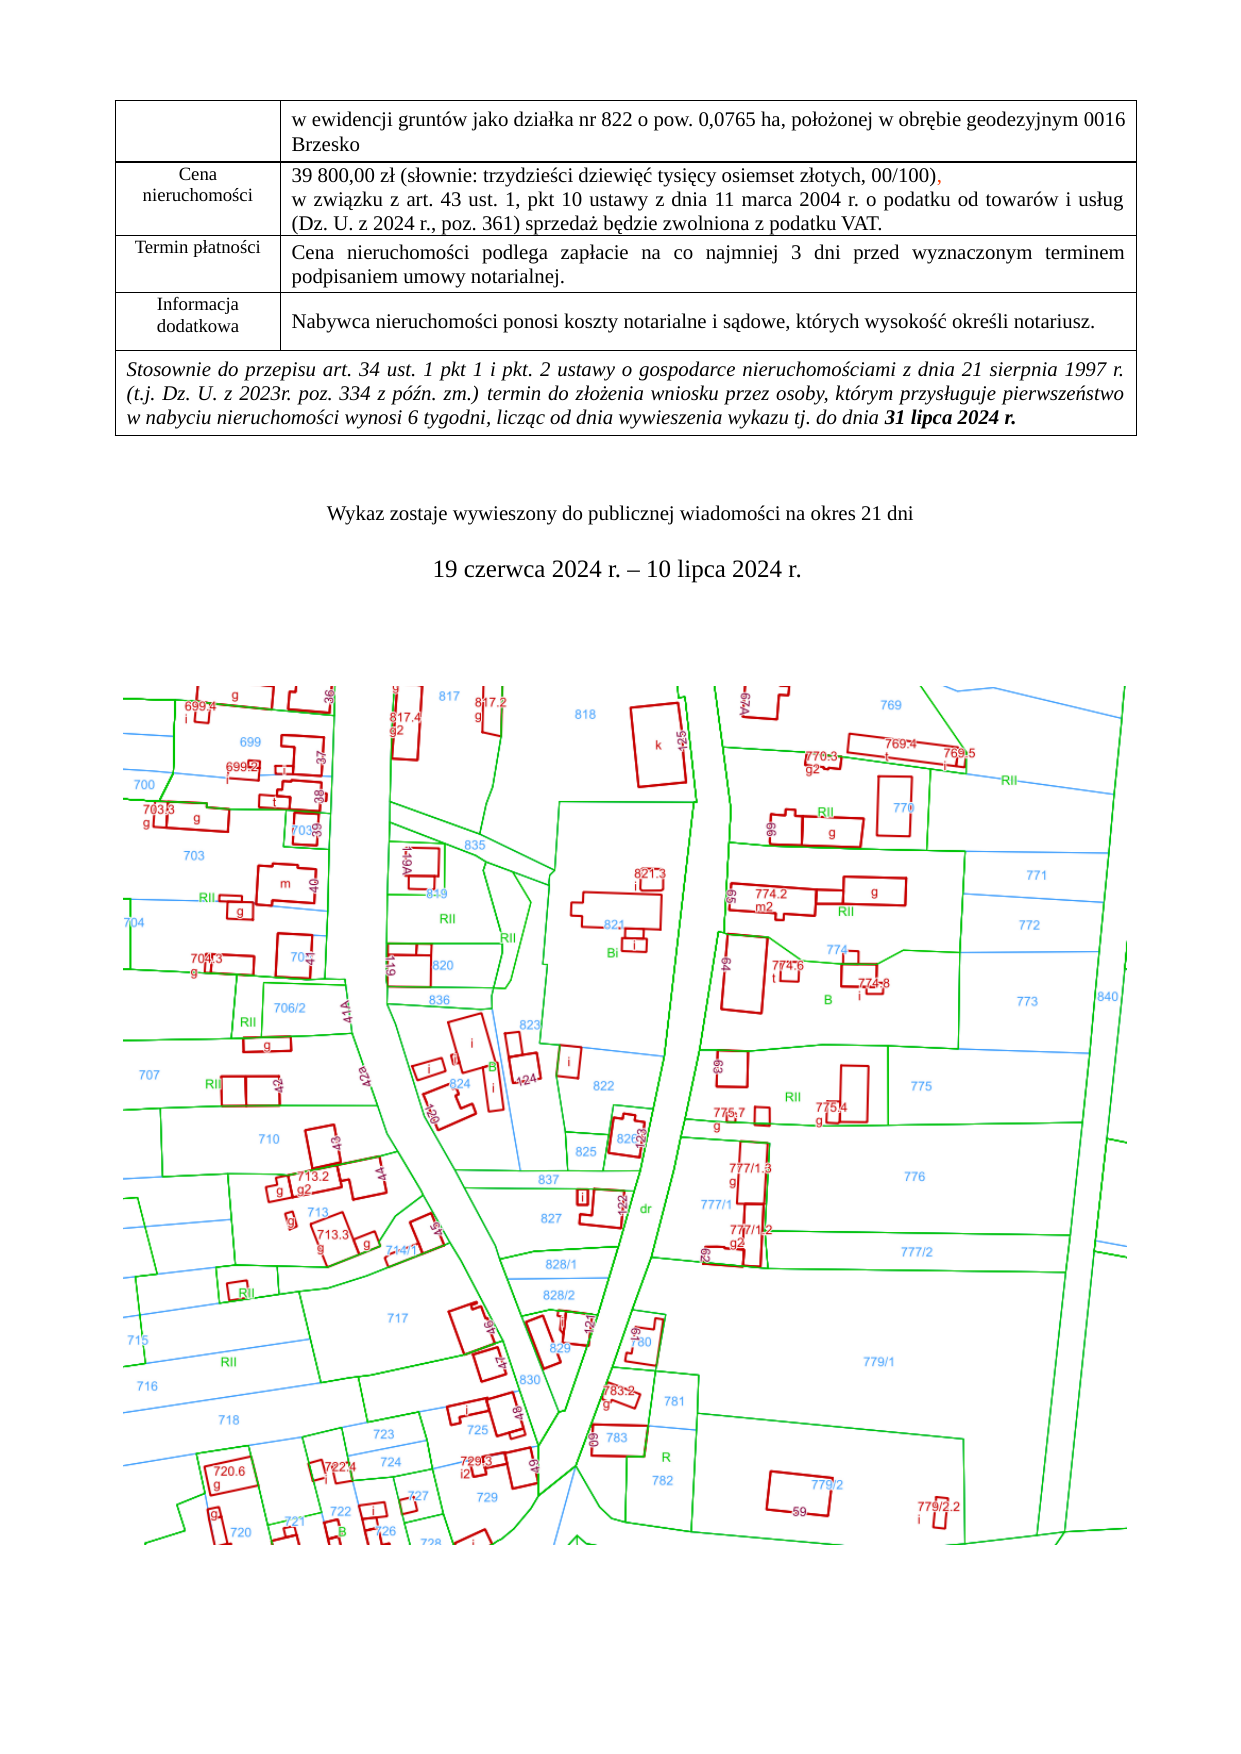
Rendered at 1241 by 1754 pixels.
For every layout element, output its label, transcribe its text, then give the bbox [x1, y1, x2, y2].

table_cell Stosownie do przepisu art. 34 ust. 1 pkt 1 i pkt. 2 ustawy o gospodarce nieruchomościami z dnia 21 sierpnia 1997 r. (t.j. Dz. U. z 2023r. poz. 334 z późn. zm.) termin do złożenia wniosku przez osoby, którym przysługuje pierwszeństwo w nabyciu nieruchomości wynosi 6 tygodni, licząc od dnia wywieszenia wykazu tj. do dnia 31 lipca 2024 r. [116, 351, 1136, 435]
table_cell Cena nieruchomości podlega zapłacie na co najmniej 3 dni przed wyznaczonym terminem podpisaniem umowy notarialnej. [281, 236, 1136, 292]
table_cell 39 800,00 zł (słownie: trzydzieści dziewięć tysięcy osiemset złotych, 00/100), w związku z art. 43 ust. 1, pkt 10 ustawy z dnia 11 marca 2004 r. o podatku od towarów i usług (Dz. U. z 2024 r., poz. 361) sprzedaż będzie zwolniona z podatku VAT. [281, 163, 1136, 235]
table_cell [116, 101, 280, 161]
table_cell w ewidencji gruntów jako działka nr 822 o pow. 0,0765 ha, położonej w obrębie geodezyjnym 0016 Brzesko [281, 101, 1136, 161]
table_cell Informacja dodatkowa [116, 293, 280, 350]
table_cell Nabywca nieruchomości ponosi koszty notarialne i sądowe, których wysokość określi notariusz. [281, 293, 1136, 350]
text 19 czerwca 2024 r. – 10 lipca 2024 r. [118, 554, 1122, 583]
table_cell Termin płatności [116, 236, 280, 292]
picture [123, 686, 1127, 1545]
text Wykaz zostaje wywieszony do publicznej wiadomości na okres 21 dni [118, 501, 1122, 524]
table_cell Cena nieruchomości [116, 163, 280, 235]
